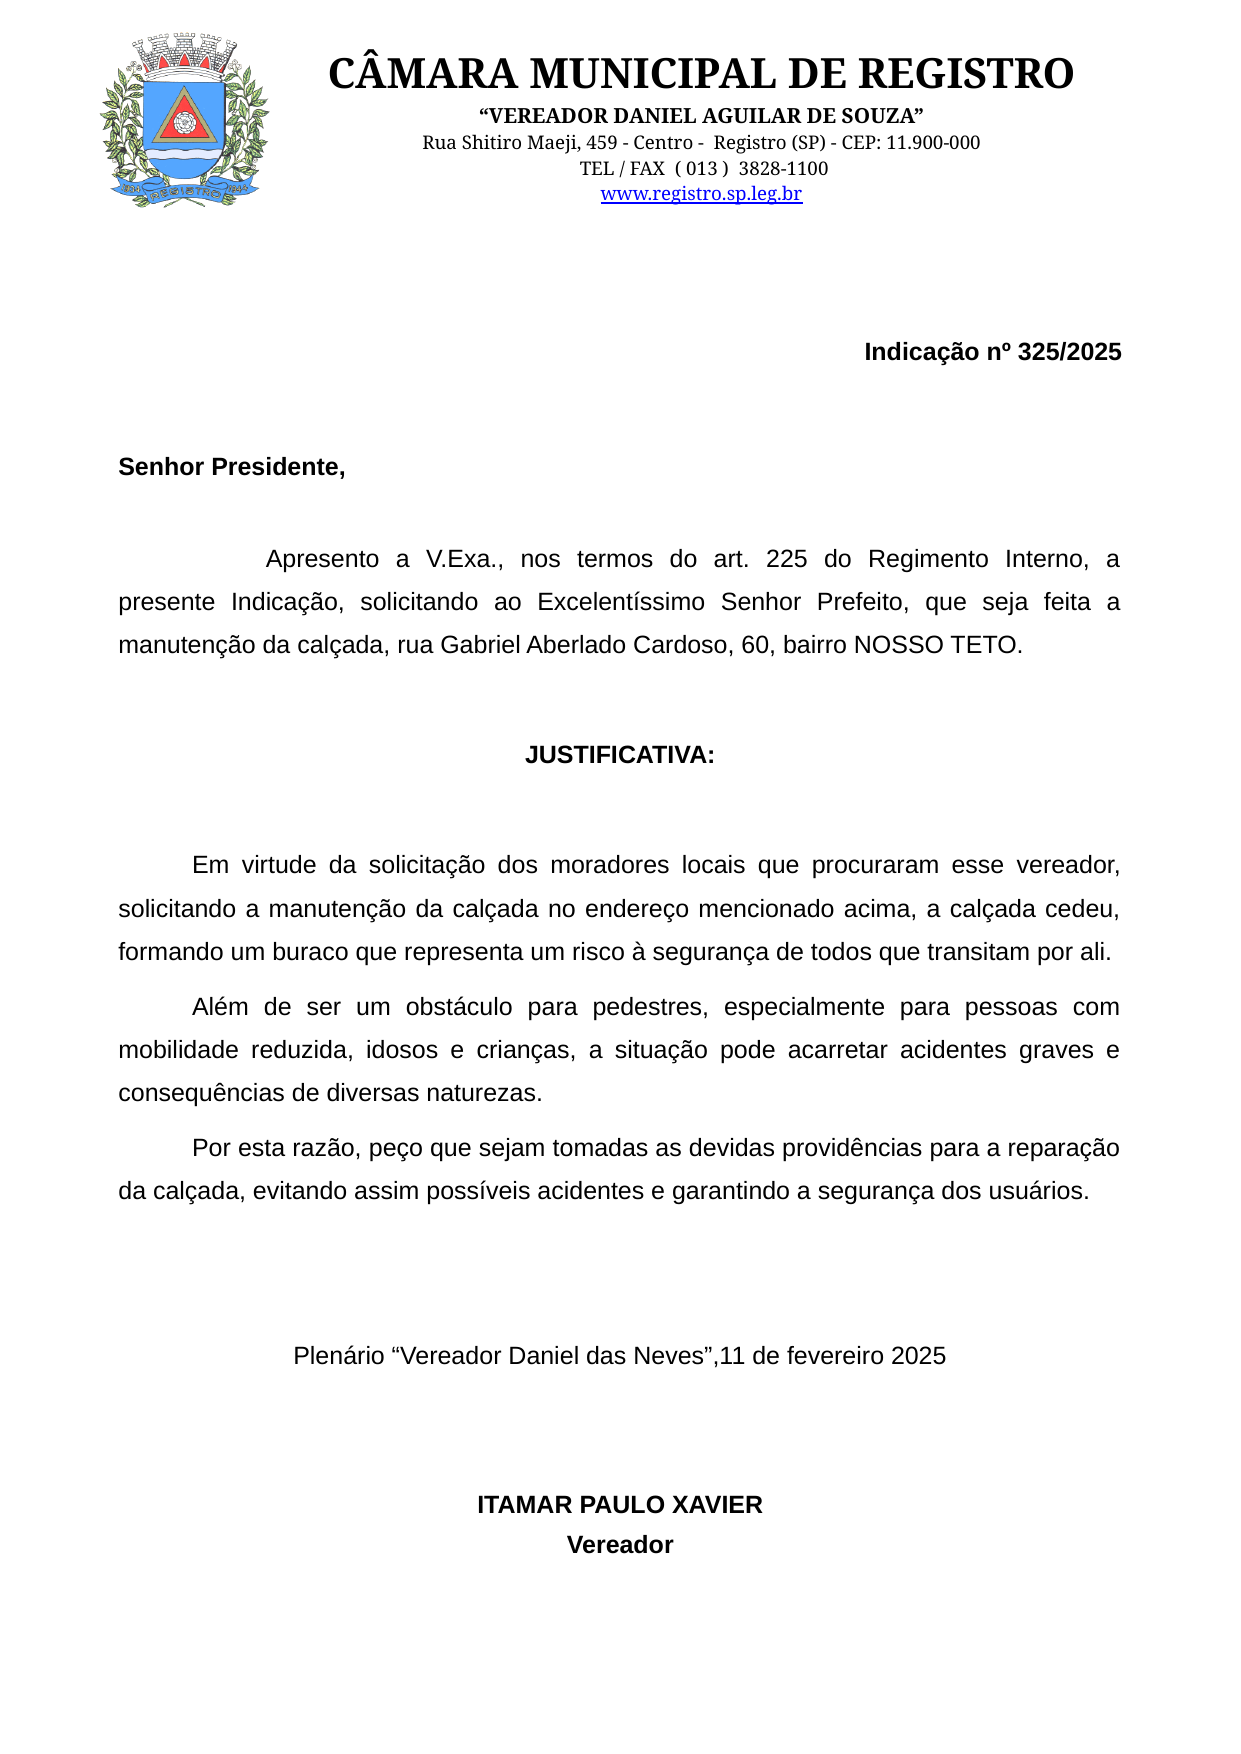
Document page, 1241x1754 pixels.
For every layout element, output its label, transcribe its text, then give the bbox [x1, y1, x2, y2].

text Vereador [118, 1530, 1122, 1559]
text Plenário “Vereador Daniel das Neves”,11 de fevereiro 2025 [118, 1341, 1122, 1370]
text Além de ser um obstáculo para pedestres, especialmente para pessoas com mobilidade reduzida, idosos e crianças, a situação pode acarretar acidentes graves e consequências de diversas naturezas. [118, 992, 1122, 1107]
text Apresento a V.Exa., nos termos do art. 225 do Regimento Interno, a presente Indicação, solicitando ao Excelentíssimo Senhor Prefeito, que seja feita a manutenção da calçada, rua Gabriel Aberlado Cardoso, 60, bairro NOSSO TETO. [118, 544, 1122, 659]
text Em virtude da solicitação dos moradores locais que procuraram esse vereador, solicitando a manutenção da calçada no endereço mencionado acima, a calçada cedeu, formando um buraco que representa um risco à segurança de todos que transitam por ali. [118, 850, 1122, 965]
text JUSTIFICATIVA: [118, 740, 1122, 769]
text Por esta razão, peço que sejam tomadas as devidas providências para a reparação da calçada, evitando assim possíveis acidentes e garantindo a segurança dos usuários. [118, 1133, 1122, 1205]
text Senhor Presidente, [118, 452, 1122, 481]
text ITAMAR PAULO XAVIER [118, 1490, 1122, 1518]
text Indicação nº 325/2025 [118, 337, 1122, 366]
